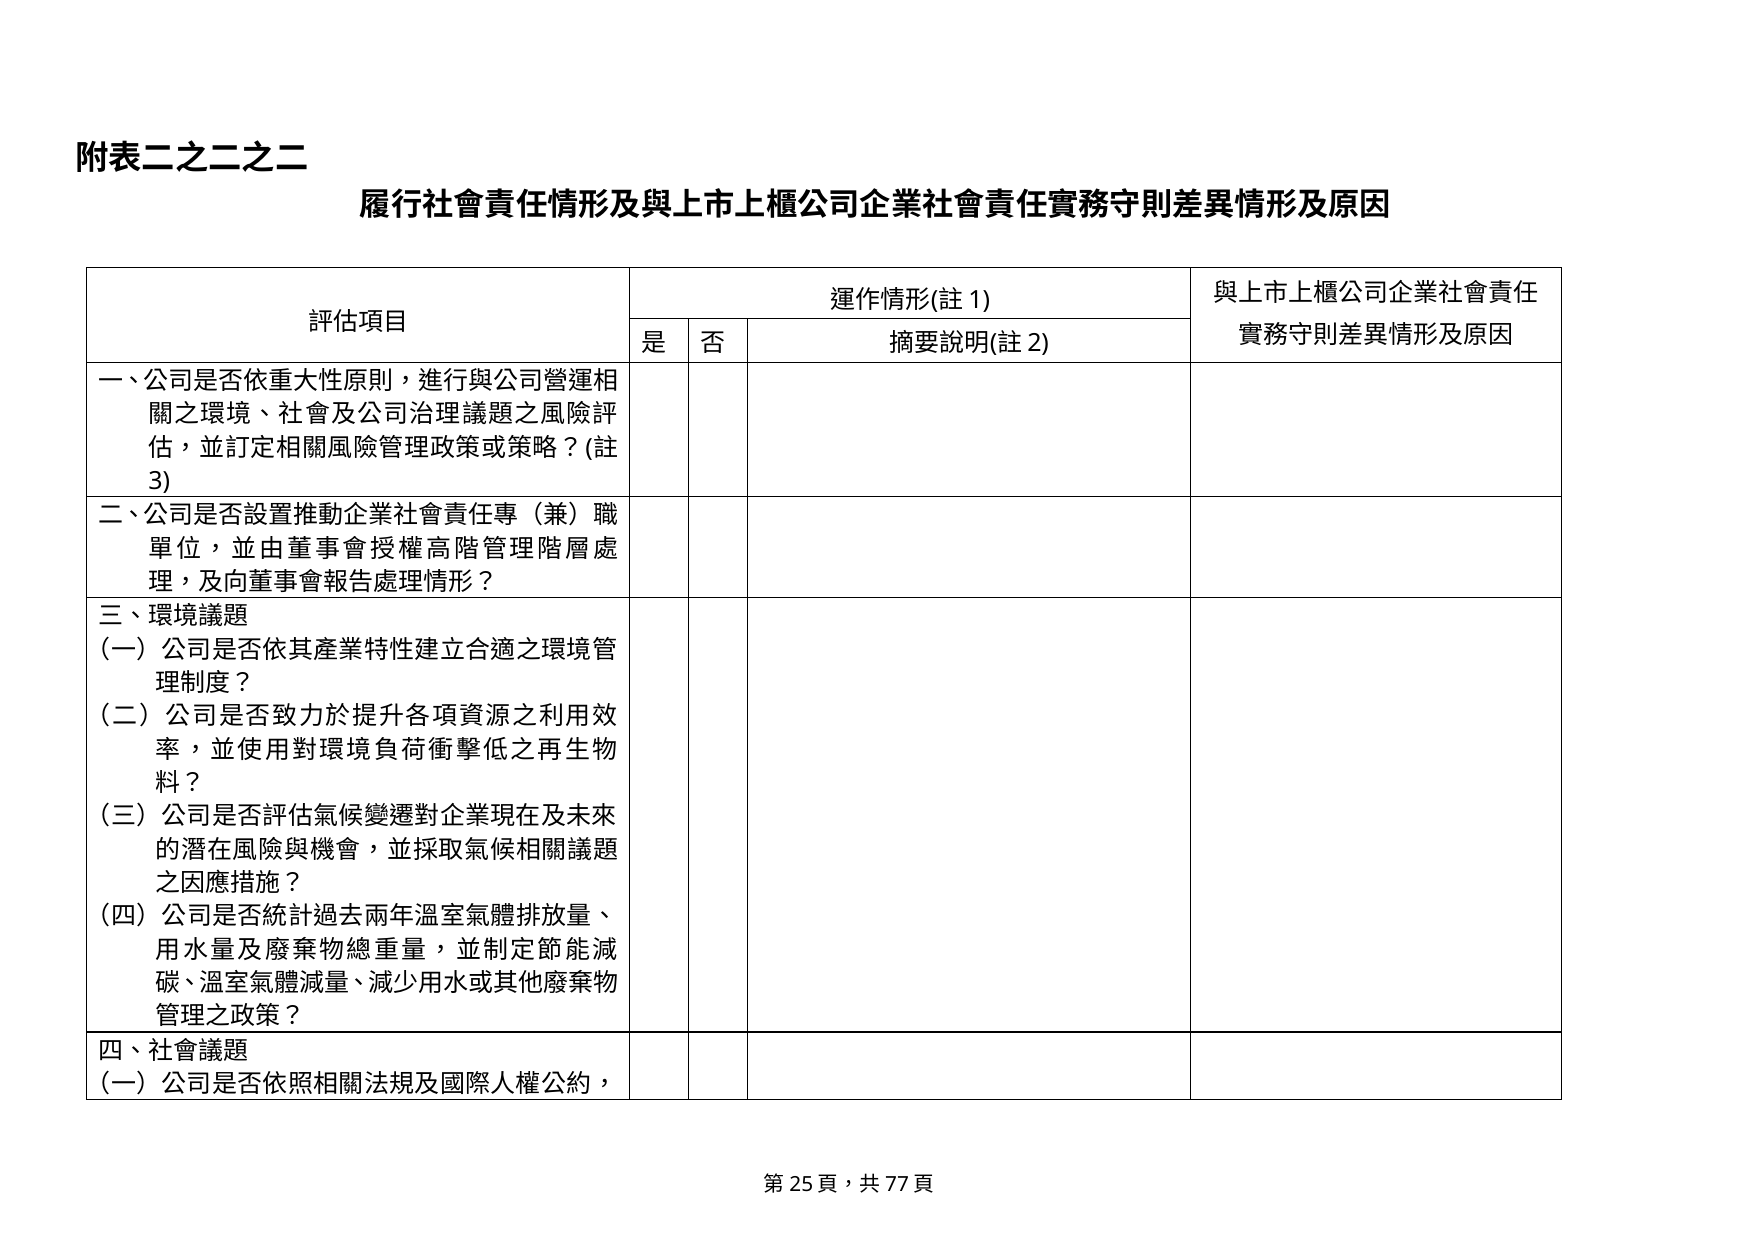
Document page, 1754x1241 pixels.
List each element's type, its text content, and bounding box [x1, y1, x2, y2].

table_cell 一、公司是否依重大性原則，進行與公司營運相關之環境、社會及公司治理議題之風險評估，並訂定相關風險管理政策或策略？(註3) [87, 363, 629, 496]
table_header 與上市上櫃公司企業社會責任 實務守則差異情形及原因 [1191, 268, 1561, 362]
table_cell [630, 1033, 688, 1099]
table_cell [748, 598, 1190, 1031]
table_cell [1191, 598, 1561, 1031]
table_cell 否 [689, 319, 747, 362]
table_cell 摘要說明(註2) [748, 319, 1190, 362]
table_cell 三、環境議題 （一）公司是否依其產業特性建立合適之環境管理制度？ （二）公司是否致力於提升各項資源之利用效率，並使用對環境負荷衝擊低之再生物料？ （三）公司是否評估氣候變遷對企業現在及未來的潛在風險與機會，並採取氣候相關議題之因應措施？ （四）公司是否統計過去兩年溫室氣體排放量、用水量及廢棄物總重量，並制定節能減碳、溫室氣體減量、減少用水或其他廢棄物管理之政策？ [87, 598, 629, 1031]
table_cell [689, 598, 747, 1031]
table_cell [630, 598, 688, 1031]
table_header 運作情形(註1) [630, 268, 1190, 318]
table_cell [1191, 1033, 1561, 1099]
table_header 評估項目 [87, 268, 629, 362]
table_cell 四、社會議題 （一）公司是否依照相關法規及國際人權公約， [87, 1033, 629, 1099]
table_cell [1191, 497, 1561, 597]
text 附表二之二之二 [75, 131, 1623, 179]
table_cell 是 [630, 319, 688, 362]
table_cell [630, 497, 688, 597]
table_cell [748, 363, 1190, 496]
table_cell [689, 363, 747, 496]
table_cell [689, 497, 747, 597]
table_cell 二、公司是否設置推動企業社會責任專（兼）職單位，並由董事會授權高階管理階層處理，及向董事會報告處理情形？ [87, 497, 629, 597]
table_cell [748, 1033, 1190, 1099]
table_cell [1191, 363, 1561, 496]
table_cell [630, 363, 688, 496]
table_cell [748, 497, 1190, 597]
text 履行社會責任情形及與上市上櫃公司企業社會責任實務守則差異情形及原因 [127, 179, 1623, 224]
table_cell [689, 1033, 747, 1099]
